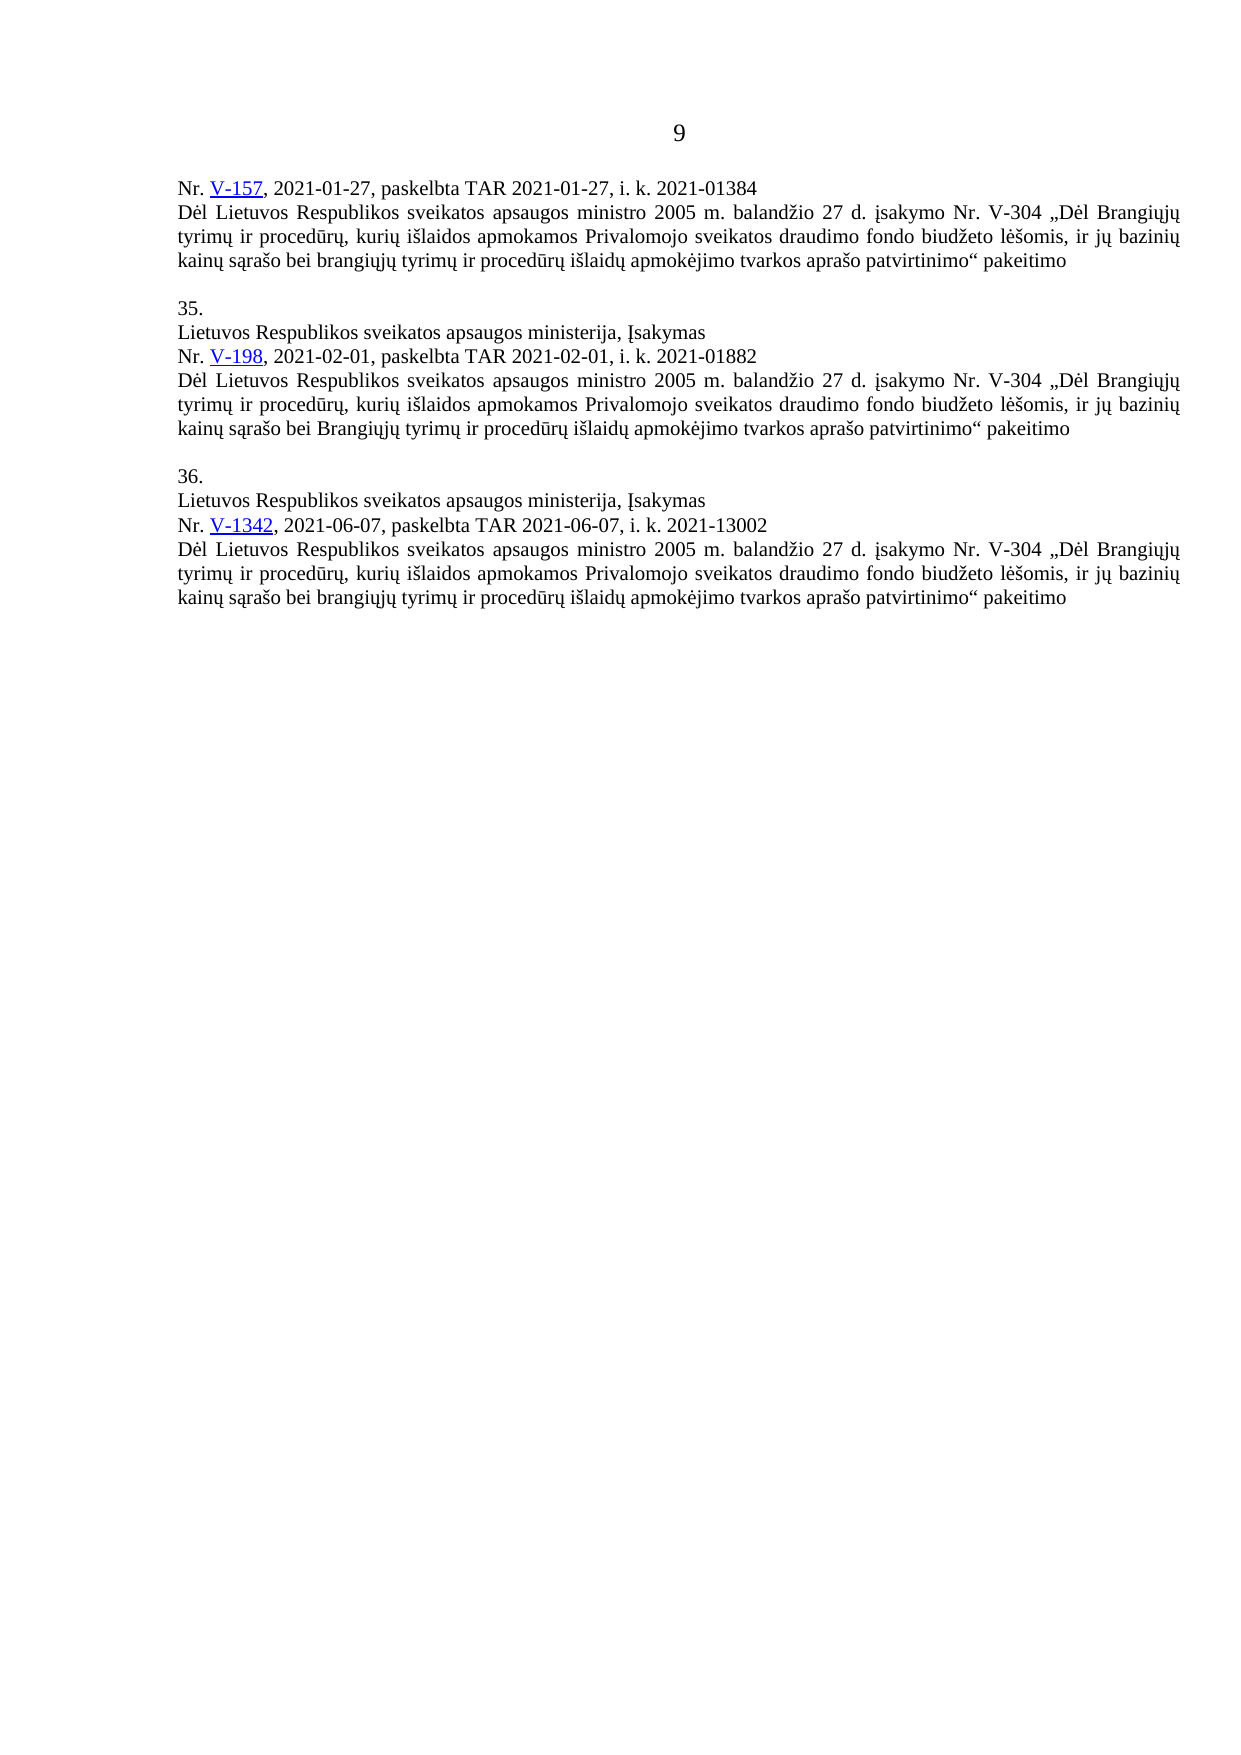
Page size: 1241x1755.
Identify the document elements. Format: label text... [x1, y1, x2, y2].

text Nr. V-1342, 2021-06-07, paskelbta TAR 2021-06-07, i. k. 2021-13002 [177, 512, 1181, 537]
text 36. [177, 464, 1181, 488]
text Lietuvos Respublikos sveikatos apsaugos ministerija, Įsakymas [177, 488, 1181, 512]
text Nr. V-157, 2021-01-27, paskelbta TAR 2021-01-27, i. k. 2021-01384 [177, 176, 1181, 200]
text Lietuvos Respublikos sveikatos apsaugos ministerija, Įsakymas [177, 320, 1181, 344]
text Nr. V-198, 2021-02-01, paskelbta TAR 2021-02-01, i. k. 2021-01882 [177, 344, 1181, 368]
text Dėl Lietuvos Respublikos sveikatos apsaugos ministro 2005 m. balandžio 27 d. įsakymo Nr. V-304 „Dėl Brangiųjų tyrimų ir procedūrų, kurių išlaidos apmokamos Privalomojo sveikatos draudimo fondo biudžeto lėšomis, ir jų bazinių kainų sąrašo bei brangiųjų tyrimų ir procedūrų išlaidų apmokėjimo tvarkos aprašo patvirtinimo“ pakeitimo [177, 200, 1181, 272]
text 35. [177, 296, 1181, 320]
text Dėl Lietuvos Respublikos sveikatos apsaugos ministro 2005 m. balandžio 27 d. įsakymo Nr. V-304 „Dėl Brangiųjų tyrimų ir procedūrų, kurių išlaidos apmokamos Privalomojo sveikatos draudimo fondo biudžeto lėšomis, ir jų bazinių kainų sąrašo bei Brangiųjų tyrimų ir procedūrų išlaidų apmokėjimo tvarkos aprašo patvirtinimo“ pakeitimo [177, 368, 1181, 440]
text Dėl Lietuvos Respublikos sveikatos apsaugos ministro 2005 m. balandžio 27 d. įsakymo Nr. V-304 „Dėl Brangiųjų tyrimų ir procedūrų, kurių išlaidos apmokamos Privalomojo sveikatos draudimo fondo biudžeto lėšomis, ir jų bazinių kainų sąrašo bei brangiųjų tyrimų ir procedūrų išlaidų apmokėjimo tvarkos aprašo patvirtinimo“ pakeitimo [177, 537, 1181, 609]
